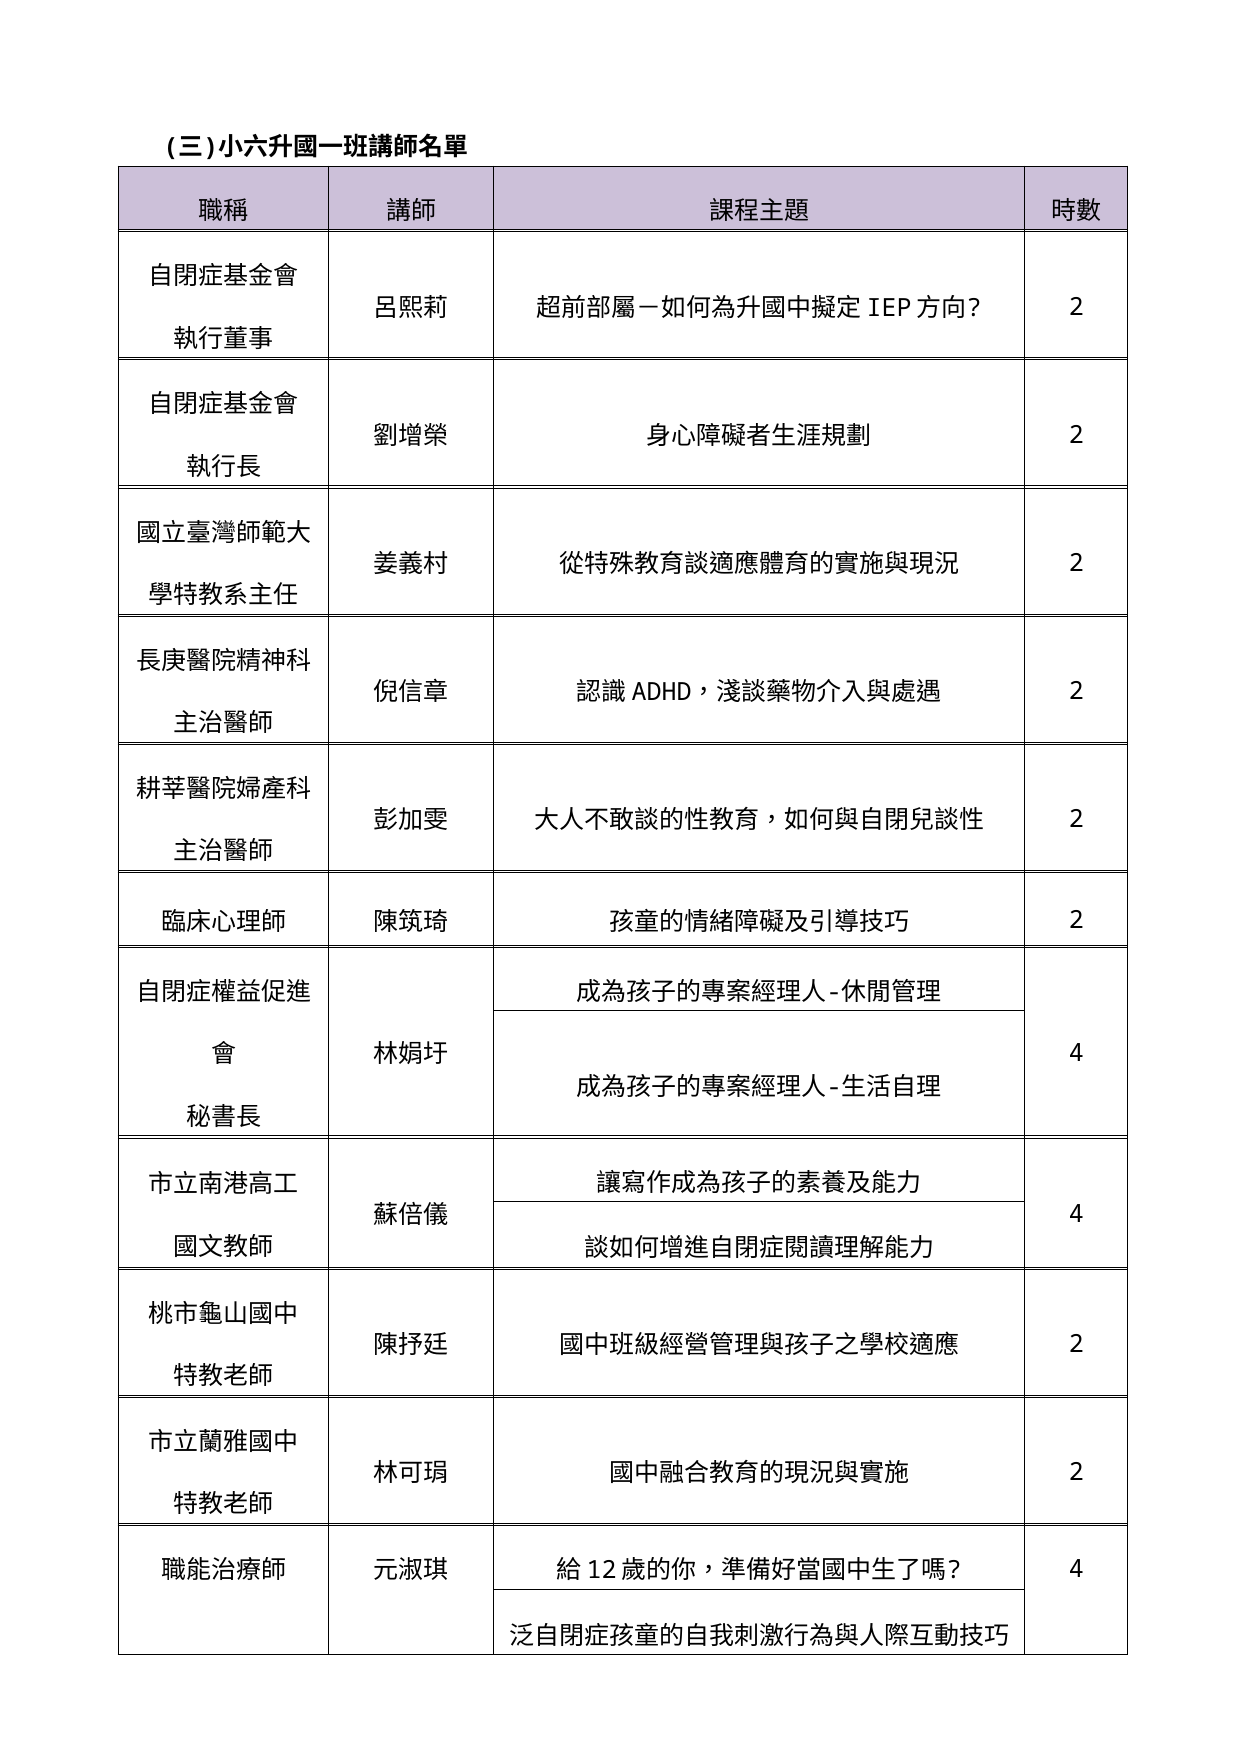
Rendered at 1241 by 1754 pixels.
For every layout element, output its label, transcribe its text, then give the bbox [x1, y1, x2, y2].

table_cell 元淑琪 [329, 1526, 493, 1654]
table_header 時數 [1025, 167, 1127, 229]
table_cell 林可琄 [329, 1398, 493, 1523]
table_cell 自閉症基金會 執行董事 [119, 232, 328, 357]
table_cell 陳抒廷 [329, 1270, 493, 1395]
table_cell 國立臺灣師範大學特教系主任 [119, 489, 328, 613]
table_cell 談如何增進自閉症閱讀理解能力 [494, 1202, 1024, 1267]
table_cell 大人不敢談的性教育，如何與自閉兒談性 [494, 745, 1024, 870]
table_cell 呂熙莉 [329, 232, 493, 357]
table_cell 2 [1025, 360, 1127, 485]
table_cell 耕莘醫院婦產科 主治醫師 [119, 745, 328, 870]
table_cell 成為孩子的專案經理人-生活自理 [494, 1011, 1024, 1135]
table_cell 陳筑琦 [329, 873, 493, 945]
table_cell 蘇倍儀 [329, 1139, 493, 1267]
table_cell 自閉症基金會 執行長 [119, 360, 328, 485]
table_cell 4 [1025, 948, 1127, 1135]
table_cell 職能治療師 [119, 1526, 328, 1654]
table_cell 2 [1025, 1398, 1127, 1523]
table_header 講師 [329, 167, 493, 229]
text (三)小六升國一班講師名單 [118, 103, 1128, 166]
table_cell 2 [1025, 232, 1127, 357]
table_cell 桃市龜山國中 特教老師 [119, 1270, 328, 1395]
table_cell 臨床心理師 [119, 873, 328, 945]
table_cell 4 [1025, 1139, 1127, 1267]
table_cell 國中班級經營管理與孩子之學校適應 [494, 1270, 1024, 1395]
table_cell 4 [1025, 1526, 1127, 1654]
table_cell 姜義村 [329, 489, 493, 613]
table_cell 林娟圩 [329, 948, 493, 1135]
table_cell 給12歲的你，準備好當國中生了嗎? [494, 1526, 1024, 1588]
table_cell 泛自閉症孩童的自我刺激行為與人際互動技巧 [494, 1590, 1024, 1654]
table_cell 孩童的情緒障礙及引導技巧 [494, 873, 1024, 945]
table_cell 2 [1025, 1270, 1127, 1395]
table_cell 自閉症權益促進會 秘書長 [119, 948, 328, 1135]
table_cell 市立蘭雅國中 特教老師 [119, 1398, 328, 1523]
table_cell 2 [1025, 489, 1127, 613]
table_cell 2 [1025, 745, 1127, 870]
table_cell 倪信章 [329, 617, 493, 742]
table_cell 認識ADHD，淺談藥物介入與處遇 [494, 617, 1024, 742]
table_cell 國中融合教育的現況與實施 [494, 1398, 1024, 1523]
table_header 課程主題 [494, 167, 1024, 229]
table_cell 身心障礙者生涯規劃 [494, 360, 1024, 485]
table_cell 劉增榮 [329, 360, 493, 485]
table_cell 長庚醫院精神科 主治醫師 [119, 617, 328, 742]
table_cell 彭加雯 [329, 745, 493, 870]
table_cell 2 [1025, 873, 1127, 945]
table_cell 成為孩子的專案經理人-休閒管理 [494, 948, 1024, 1010]
table_cell 讓寫作成為孩子的素養及能力 [494, 1139, 1024, 1201]
table_cell 2 [1025, 617, 1127, 742]
table_cell 市立南港高工 國文教師 [119, 1139, 328, 1267]
table_cell 超前部屬－如何為升國中擬定IEP方向? [494, 232, 1024, 357]
table_header 職稱 [119, 167, 328, 229]
table_cell 從特殊教育談適應體育的實施與現況 [494, 489, 1024, 613]
